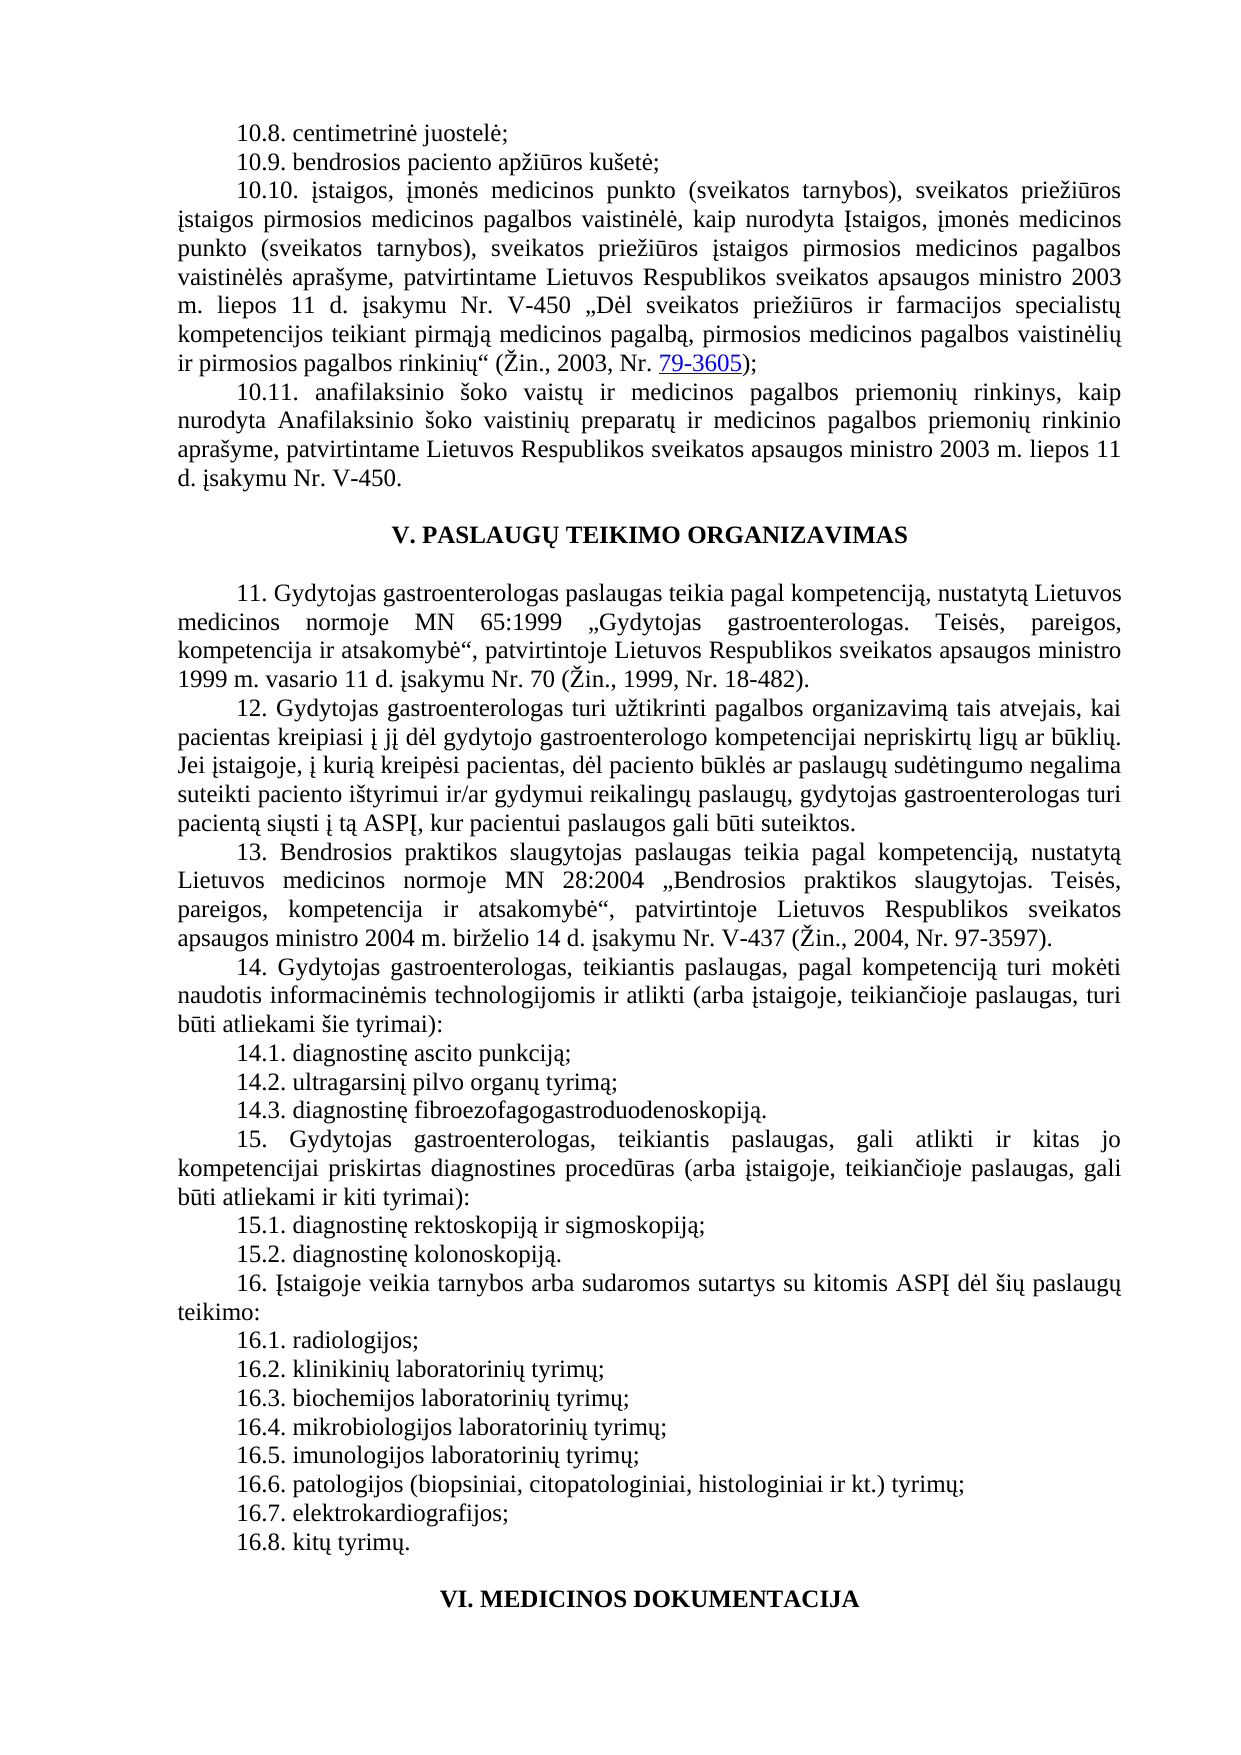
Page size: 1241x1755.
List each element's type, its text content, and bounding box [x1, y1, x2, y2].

text 14. Gydytojas gastroenterologas, teikiantis paslaugas, pagal kompetenciją turi mokėti naudotis informacinėmis technologijomis ir atlikti (arba įstaigoje, teikiančioje paslaugas, turi būti atliekami šie tyrimai): [177, 952, 1122, 1038]
text 11. Gydytojas gastroenterologas paslaugas teikia pagal kompetenciją, nustatytą Lietuvos medicinos normoje MN 65:1999 „Gydytojas gastroenterologas. Teisės, pareigos, kompetencija ir atsakomybė“, patvirtintoje Lietuvos Respublikos sveikatos apsaugos ministro 1999 m. vasario 11 d. įsakymu Nr. 70 (Žin., 1999, Nr. 18-482). [177, 578, 1122, 693]
text V. PASLAUGŲ TEIKIMO ORGANIZAVIMAS [177, 521, 1122, 549]
text VI. MEDICINOS DOKUMENTACIJA [177, 1584, 1122, 1613]
text 15.2. diagnostinę kolonoskopiją. [177, 1239, 1122, 1268]
text 10.10. įstaigos, įmonės medicinos punkto (sveikatos tarnybos), sveikatos priežiūros įstaigos pirmosios medicinos pagalbos vaistinėlė, kaip nurodyta Įstaigos, įmonės medicinos punkto (sveikatos tarnybos), sveikatos priežiūros įstaigos pirmosios medicinos pagalbos vaistinėlės aprašyme, patvirtintame Lietuvos Respublikos sveikatos apsaugos ministro 2003 m. liepos 11 d. įsakymu Nr. V-450 „Dėl sveikatos priežiūros ir farmacijos specialistų kompetencijos teikiant pirmąją medicinos pagalbą, pirmosios medicinos pagalbos vaistinėlių ir pirmosios pagalbos rinkinių“ (Žin., 2003, Nr. 79-3605); [177, 176, 1122, 377]
text 16.6. patologijos (biopsiniai, citopatologiniai, histologiniai ir kt.) tyrimų; [177, 1469, 1122, 1498]
text 16.2. klinikinių laboratorinių tyrimų; [177, 1354, 1122, 1383]
text 16.3. biochemijos laboratorinių tyrimų; [177, 1383, 1122, 1412]
text 16.7. elektrokardiografijos; [177, 1498, 1122, 1527]
text 14.2. ultragarsinį pilvo organų tyrimą; [177, 1067, 1122, 1096]
text 16.1. radiologijos; [177, 1326, 1122, 1354]
text 13. Bendrosios praktikos slaugytojas paslaugas teikia pagal kompetenciją, nustatytą Lietuvos medicinos normoje MN 28:2004 „Bendrosios praktikos slaugytojas. Teisės, pareigos, kompetencija ir atsakomybė“, patvirtintoje Lietuvos Respublikos sveikatos apsaugos ministro 2004 m. birželio 14 d. įsakymu Nr. V-437 (Žin., 2004, Nr. 97-3597). [177, 837, 1122, 952]
text 15.1. diagnostinę rektoskopiją ir sigmoskopiją; [177, 1211, 1122, 1239]
text 10.8. centimetrinė juostelė; [177, 118, 1122, 147]
text 10.9. bendrosios paciento apžiūros kušetė; [177, 147, 1122, 176]
text 14.1. diagnostinę ascito punkciją; [177, 1038, 1122, 1067]
text 16.4. mikrobiologijos laboratorinių tyrimų; [177, 1412, 1122, 1441]
text 16.8. kitų tyrimų. [177, 1527, 1122, 1556]
text 10.11. anafilaksinio šoko vaistų ir medicinos pagalbos priemonių rinkinys, kaip nurodyta Anafilaksinio šoko vaistinių preparatų ir medicinos pagalbos priemonių rinkinio aprašyme, patvirtintame Lietuvos Respublikos sveikatos apsaugos ministro 2003 m. liepos 11 d. įsakymu Nr. V-450. [177, 377, 1122, 492]
text 16.5. imunologijos laboratorinių tyrimų; [177, 1441, 1122, 1469]
text 15. Gydytojas gastroenterologas, teikiantis paslaugas, gali atlikti ir kitas jo kompetencijai priskirtas diagnostines procedūras (arba įstaigoje, teikiančioje paslaugas, gali būti atliekami ir kiti tyrimai): [177, 1124, 1122, 1211]
text 16. Įstaigoje veikia tarnybos arba sudaromos sutartys su kitomis ASPĮ dėl šių paslaugų teikimo: [177, 1268, 1122, 1326]
text 14.3. diagnostinę fibroezofagogastroduodenoskopiją. [177, 1096, 1122, 1124]
text 12. Gydytojas gastroenterologas turi užtikrinti pagalbos organizavimą tais atvejais, kai pacientas kreipiasi į jį dėl gydytojo gastroenterologo kompetencijai nepriskirtų ligų ar būklių. Jei įstaigoje, į kurią kreipėsi pacientas, dėl paciento būklės ar paslaugų sudėtingumo negalima suteikti paciento ištyrimui ir/ar gydymui reikalingų paslaugų, gydytojas gastroenterologas turi pacientą siųsti į tą ASPĮ, kur pacientui paslaugos gali būti suteiktos. [177, 693, 1122, 837]
